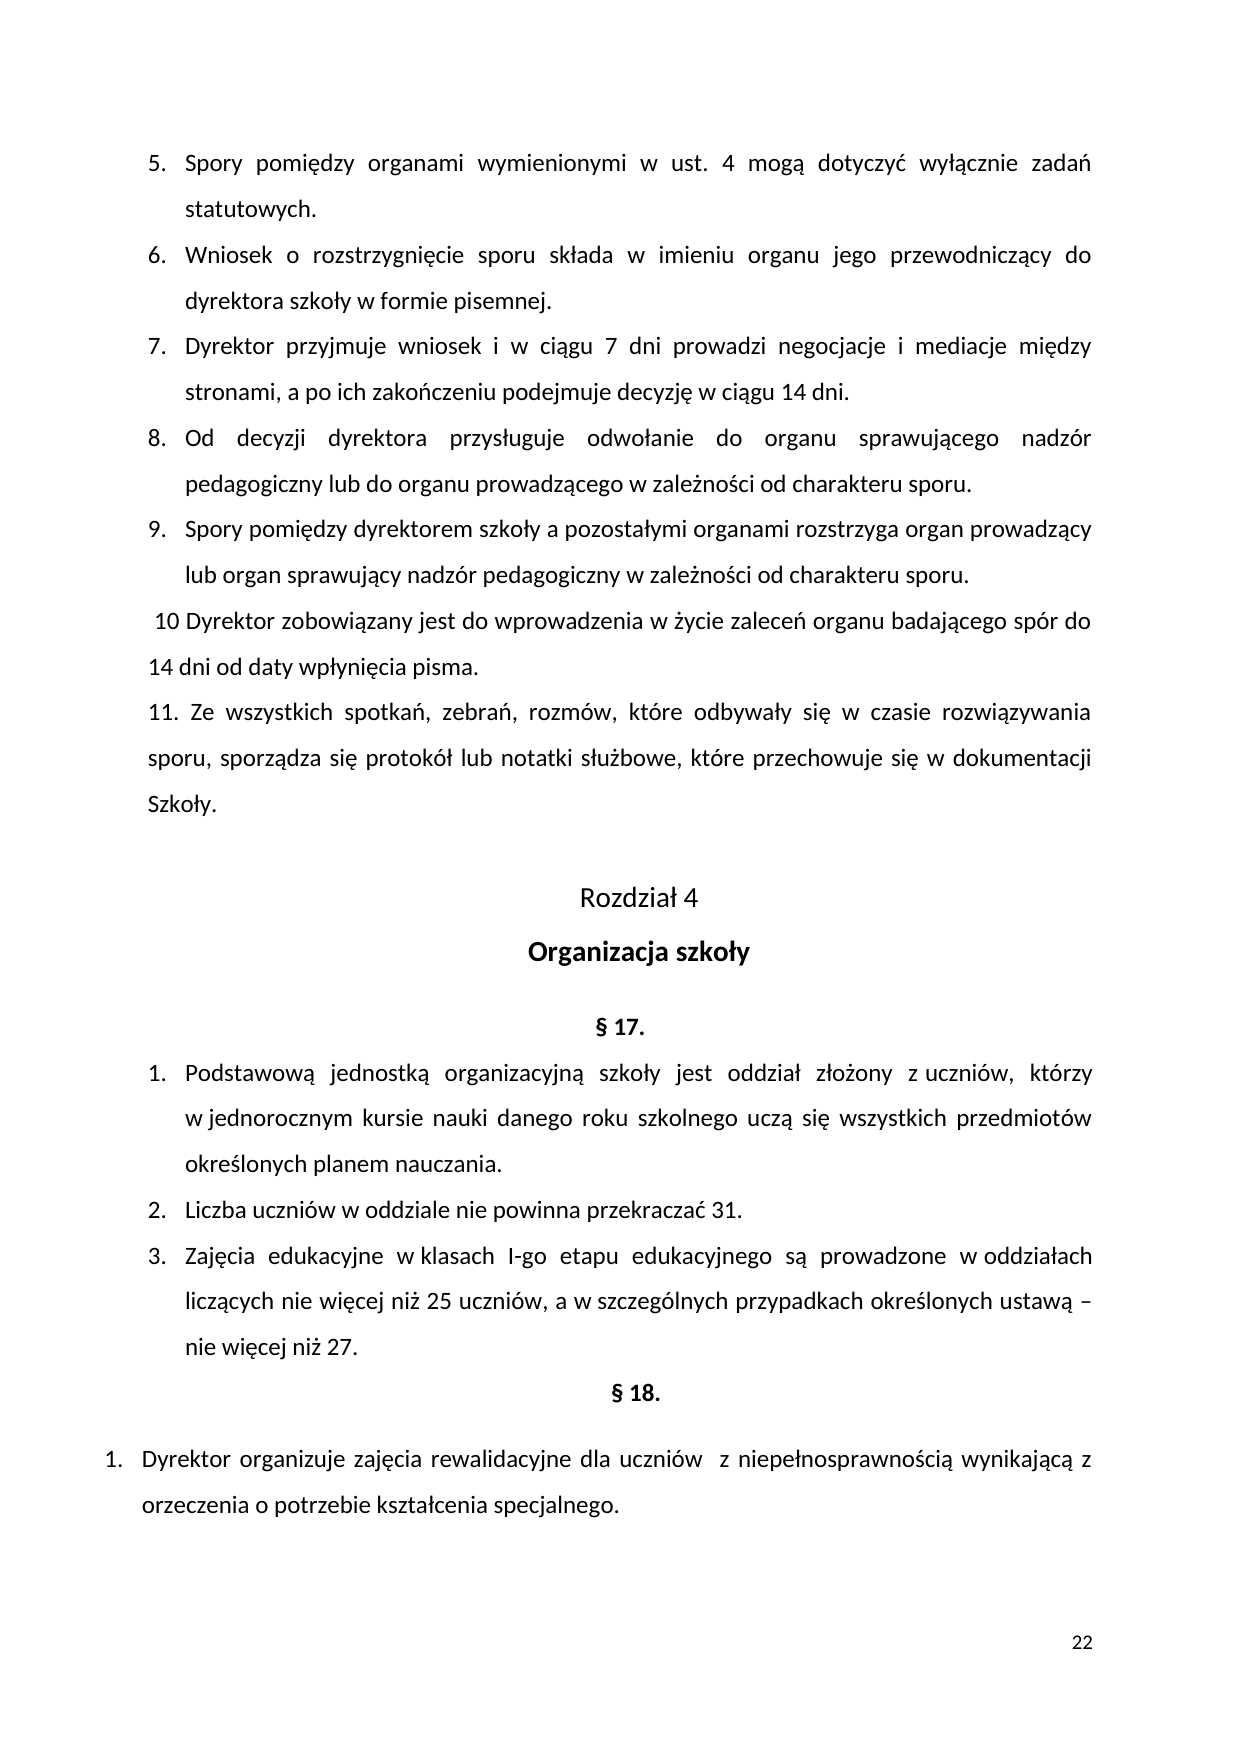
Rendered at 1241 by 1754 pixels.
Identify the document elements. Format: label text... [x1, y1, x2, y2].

text 10 Dyrektor zobowiązany jest do wprowadzenia w życie zaleceń organu badającego spór do 14 dni od daty wpłynięcia pisma. [148, 605, 1093, 681]
text 11. Ze wszystkich spotkań, zebrań, rozmów, które odbywały się w czasie rozwiązywania sporu, sporządza się protokół lub notatki służbowe, które przechowuje się w dokumentacji Szkoły. [148, 696, 1093, 818]
text § 17. [153, 1011, 1087, 1042]
list Spory pomiędzy dyrektorem szkoły a pozostałymi organami rozstrzyga organ prowadzący lub organ sprawujący nadzór pedagogiczny w zależności od charakteru sporu. [148, 513, 1093, 590]
list Dyrektor organizuje zajęcia rewalidacyjne dla uczniów z niepełnosprawnością wynikającą z orzeczenia o potrzebie kształcenia specjalnego. [104, 1443, 1093, 1520]
list Zajęcia edukacyjne w klasach I-go etapu edukacyjnego są prowadzone w oddziałach liczących nie więcej niż 25 uczniów, a w szczególnych przypadkach określonych ustawą – nie więcej niż 27. [148, 1240, 1093, 1362]
list Podstawową jednostką organizacyjną szkoły jest oddział złożony z uczniów, którzy w jednorocznym kursie nauki danego roku szkolnego uczą się wszystkich przedmiotów określonych planem nauczania. [148, 1057, 1093, 1179]
text Rozdział 4 Organizacja szkoły [185, 879, 1093, 968]
list Wniosek o rozstrzygnięcie sporu składa w imieniu organu jego przewodniczący do dyrektora szkoły w formie pisemnej. [148, 239, 1093, 315]
list § 18. [185, 1377, 1087, 1407]
list Liczba uczniów w oddziale nie powinna przekraczać 31. [148, 1194, 1093, 1224]
list Od decyzji dyrektora przysługuje odwołanie do organu sprawującego nadzór pedagogiczny lub do organu prowadzącego w zależności od charakteru sporu. [148, 422, 1093, 498]
list Dyrektor przyjmuje wniosek i w ciągu 7 dni prowadzi negocjacje i mediacje między stronami, a po ich zakończeniu podejmuje decyzję w ciągu 14 dni. [148, 331, 1093, 407]
list Spory pomiędzy organami wymienionymi w ust. 4 mogą dotyczyć wyłącznie zadań statutowych. [148, 148, 1093, 224]
